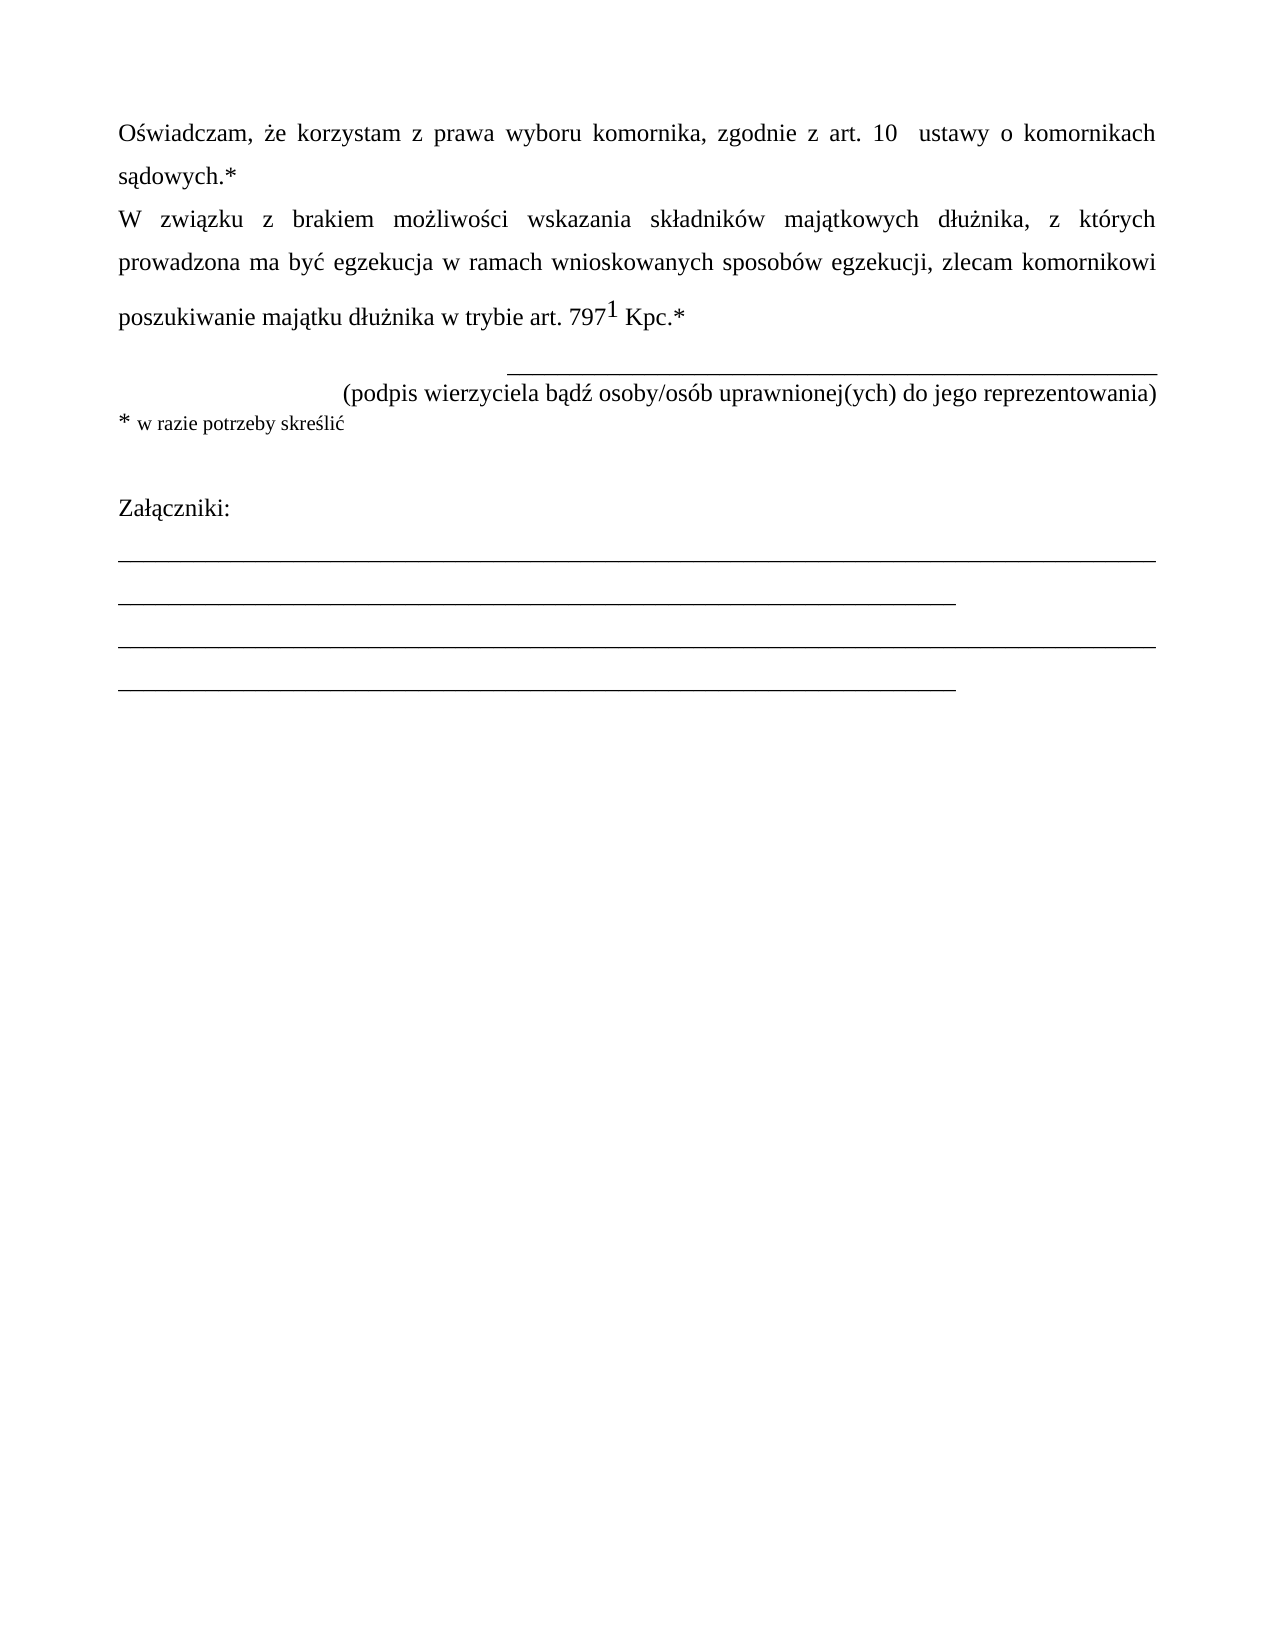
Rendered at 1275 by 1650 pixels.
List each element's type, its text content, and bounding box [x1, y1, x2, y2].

text * w razie potrzeby skreślić [118, 407, 1157, 435]
text (podpis wierzyciela bądź osoby/osób uprawnionej(ych) do jego reprezentowania) [118, 378, 1157, 407]
text Załączniki: ______________________________________________________________________________________________________________________________________________________ ______________________________________________________________________________________________________________________________________________________ [118, 493, 1157, 694]
text ____________________________________________________ [118, 349, 1157, 378]
text Oświadczam, że korzystam z prawa wyboru komornika, zgodnie z art. 10 ustawy o komornikach sądowych.* [118, 118, 1157, 190]
text W związku z brakiem możliwości wskazania składników majątkowych dłużnika, z których prowadzona ma być egzekucja w ramach wnioskowanych sposobów egzekucji, zlecam komornikowi poszukiwanie majątku dłużnika w trybie art. 7971 Kpc.* [118, 204, 1157, 331]
